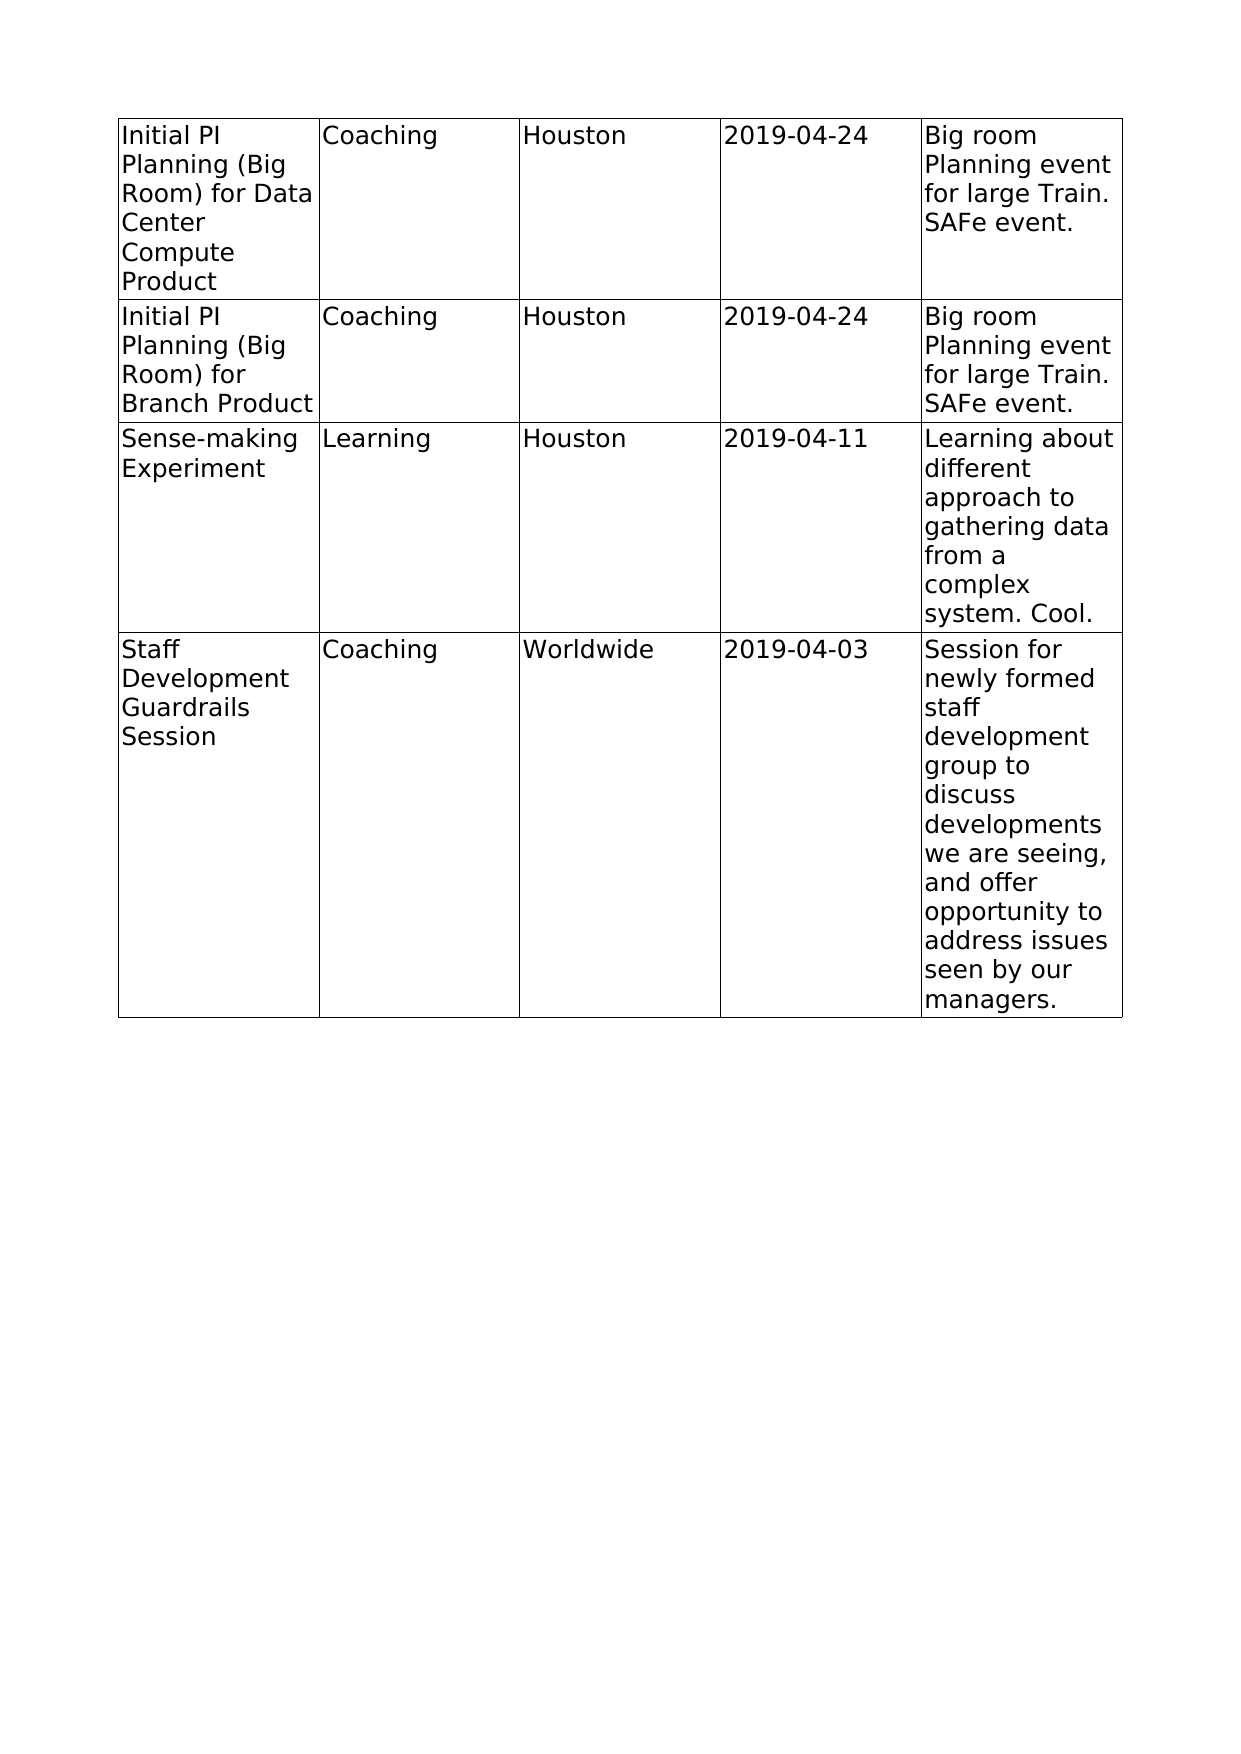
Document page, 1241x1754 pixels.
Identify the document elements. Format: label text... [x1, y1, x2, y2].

table_cell 2019-04-24 [721, 119, 921, 299]
table_cell Initial PI Planning (Big Room) for Branch Product [119, 300, 319, 422]
table_cell Coaching [320, 633, 519, 1017]
table_cell Houston [520, 423, 720, 632]
table_cell Big room Planning event for large Train. SAFe event. [922, 119, 1122, 299]
table_cell Big room Planning event for large Train. SAFe event. [922, 300, 1122, 422]
table_cell 2019-04-24 [721, 300, 921, 422]
table_cell Houston [520, 119, 720, 299]
table_cell Session for newly formed staff development group to discuss developments we are seeing, and offer opportunity to address issues seen by our managers. [922, 633, 1122, 1017]
table_cell Learning [320, 423, 519, 632]
table_cell Sense-making Experiment [119, 423, 319, 632]
table_cell 2019-04-03 [721, 633, 921, 1017]
table_cell Worldwide [520, 633, 720, 1017]
table_cell 2019-04-11 [721, 423, 921, 632]
table_cell Learning about different approach to gathering data from a complex system. Cool. [922, 423, 1122, 632]
table_cell Coaching [320, 119, 519, 299]
table_cell Coaching [320, 300, 519, 422]
table_cell Staff Development Guardrails Session [119, 633, 319, 1017]
table_cell Houston [520, 300, 720, 422]
table_cell Initial PI Planning (Big Room) for Data Center Compute Product [119, 119, 319, 299]
